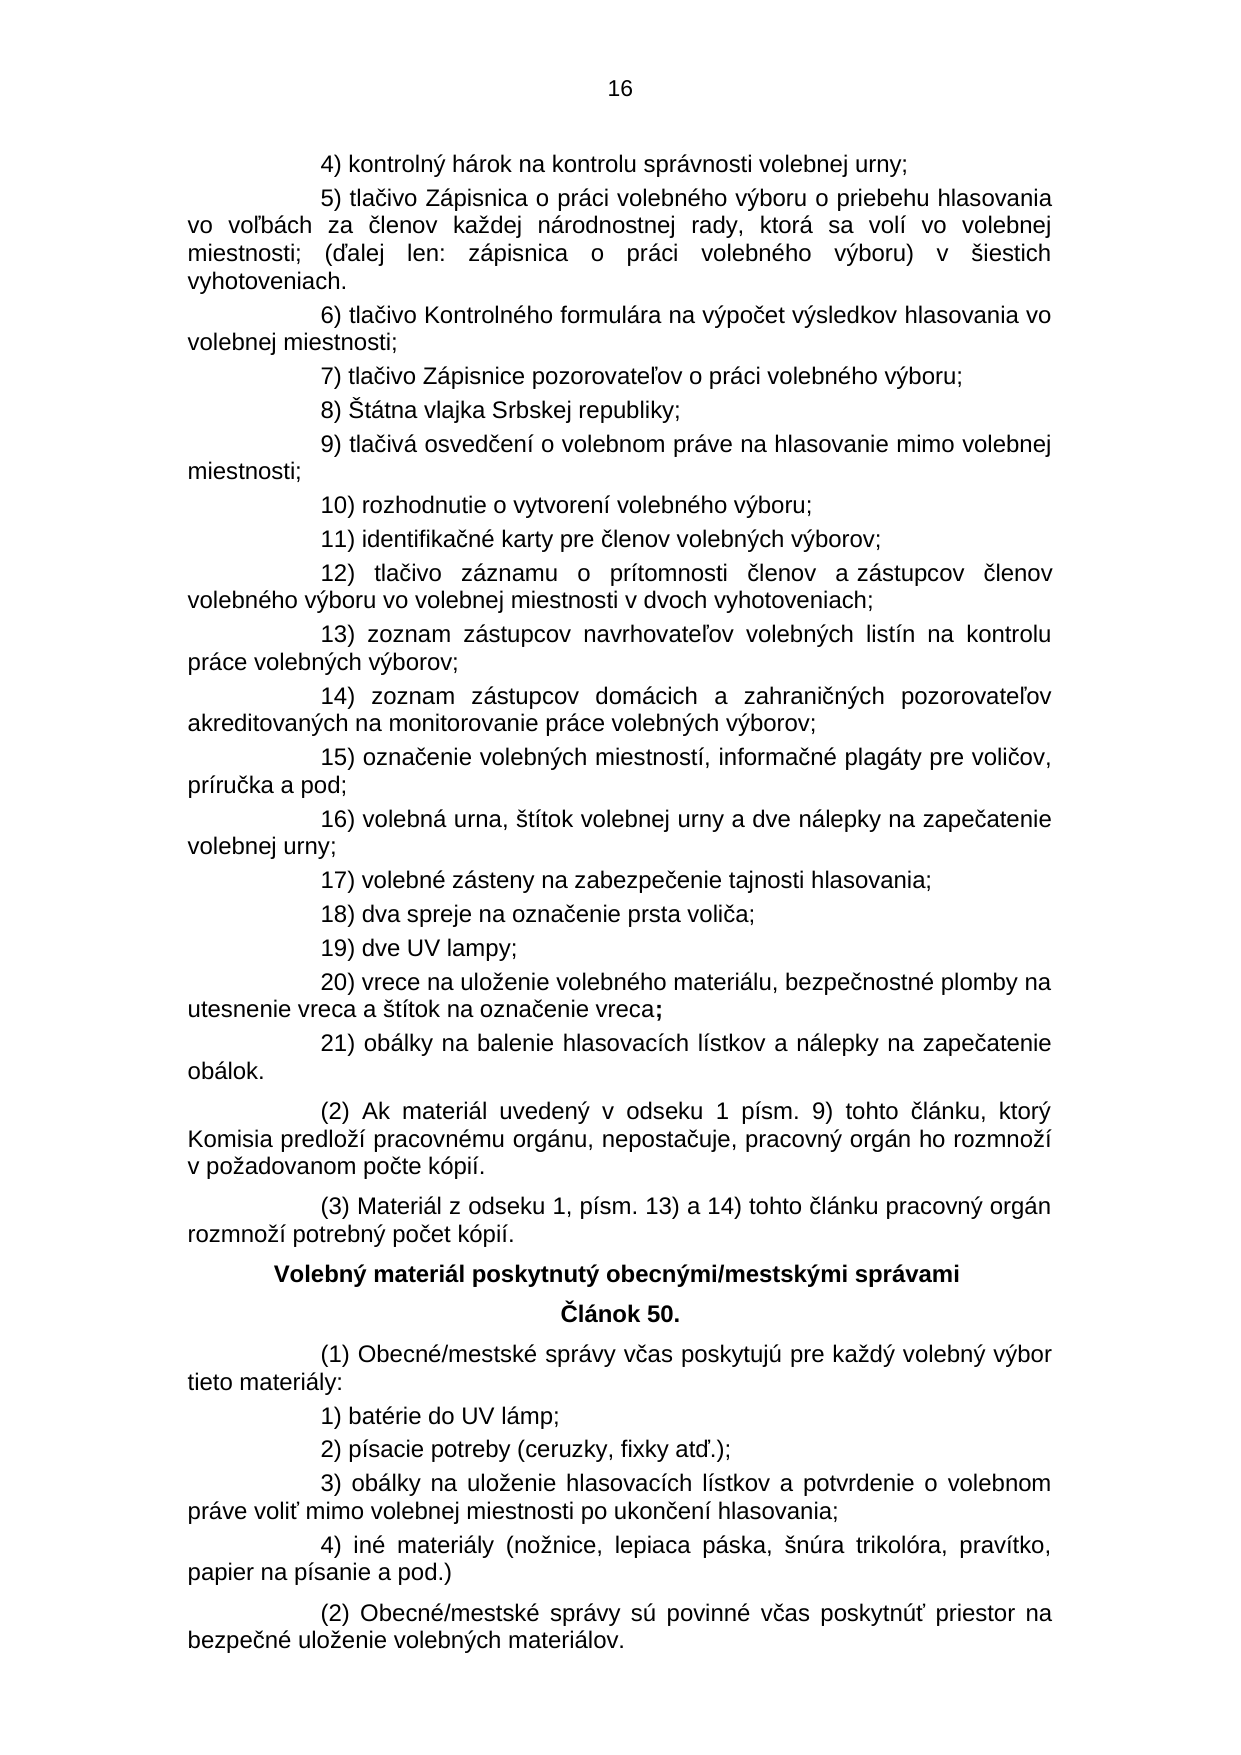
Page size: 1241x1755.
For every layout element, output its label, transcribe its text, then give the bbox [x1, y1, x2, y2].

text 8) Štátna vlajka Srbskej republiky; [187, 396, 1053, 423]
text 15) označenie volebných miestností, informačné plagáty pre voličov, príručka a pod; [187, 743, 1053, 798]
text 13) zoznam zástupcov navrhovateľov volebných listín na kontrolu práce volebných výborov; [187, 620, 1053, 676]
text 2) písacie potreby (ceruzky, fixky atď.); [187, 1435, 1053, 1463]
text Volebný materiál poskytnutý obecnými/mestskými správami [262, 1260, 978, 1287]
text 5) tlačivo Zápisnica o práci volebného výboru o priebehu hlasovania vo voľbách za členov každej národnostnej rady, ktorá sa volí vo volebnej miestnosti; (ďalej len: zápisnica o práci volebného výboru) v šiestich vyhotoveniach. [187, 184, 1053, 294]
text 16) volebná urna, štítok volebnej urny a dve nálepky na zapečatenie volebnej urny; [187, 805, 1053, 860]
text 9) tlačivá osvedčení o volebnom práve na hlasovanie mimo volebnej miestnosti; [187, 430, 1053, 485]
text 1) batérie do UV lámp; [187, 1402, 1053, 1429]
text 18) dva spreje na označenie prsta voliča; [187, 900, 1053, 928]
text (1) Obecné/mestské správy včas poskytujú pre každý volebný výbor tieto materiály: [187, 1340, 1053, 1395]
text 3) obálky na uloženie hlasovacích lístkov a potvrdenie o volebnom práve voliť mimo volebnej miestnosti po ukončení hlasovania; [187, 1469, 1053, 1524]
text 19) dve UV lampy; [187, 934, 1053, 961]
text 4) iné materiály (nožnice, lepiaca páska, šnúra trikolóra, pravítko, papier na písanie a pod.) [187, 1531, 1053, 1586]
text 7) tlačivo Zápisnice pozorovateľov o práci volebného výboru; [187, 362, 1053, 389]
text 11) identifikačné karty pre členov volebných výborov; [187, 525, 1053, 553]
text Článok 50. [187, 1300, 1053, 1328]
text 6) tlačivo Kontrolného formulára na výpočet výsledkov hlasovania vo volebnej miestnosti; [187, 301, 1053, 356]
text 21) obálky na balenie hlasovacích lístkov a nálepky na zapečatenie obálok. [187, 1029, 1053, 1084]
text 12) tlačivo záznamu o prítomnosti členov a zástupcov členov volebného výboru vo volebnej miestnosti v dvoch vyhotoveniach; [187, 559, 1053, 614]
text 4) kontrolný hárok na kontrolu správnosti volebnej urny; [187, 150, 1053, 178]
text 10) rozhodnutie o vytvorení volebného výboru; [187, 491, 1053, 519]
text 17) volebné zásteny na zabezpečenie tajnosti hlasovania; [187, 866, 1053, 894]
text (3) Materiál z odseku 1, písm. 13) a 14) tohto článku pracovný orgán rozmnoží potrebný počet kópií. [187, 1192, 1053, 1247]
text 20) vrece na uloženie volebného materiálu, bezpečnostné plomby na utesnenie vreca a štítok na označenie vreca; [187, 968, 1053, 1023]
text (2) Obecné/mestské správy sú povinné včas poskytnúť priestor na bezpečné uloženie volebných materiálov. [187, 1598, 1053, 1654]
text 14) zoznam zástupcov domácich a zahraničných pozorovateľov akreditovaných na monitorovanie práce volebných výborov; [187, 682, 1053, 737]
text (2) Ak materiál uvedený v odseku 1 písm. 9) tohto článku, ktorý Komisia predloží pracovnému orgánu, nepostačuje, pracovný orgán ho rozmnoží v požadovanom počte kópií. [187, 1097, 1053, 1180]
